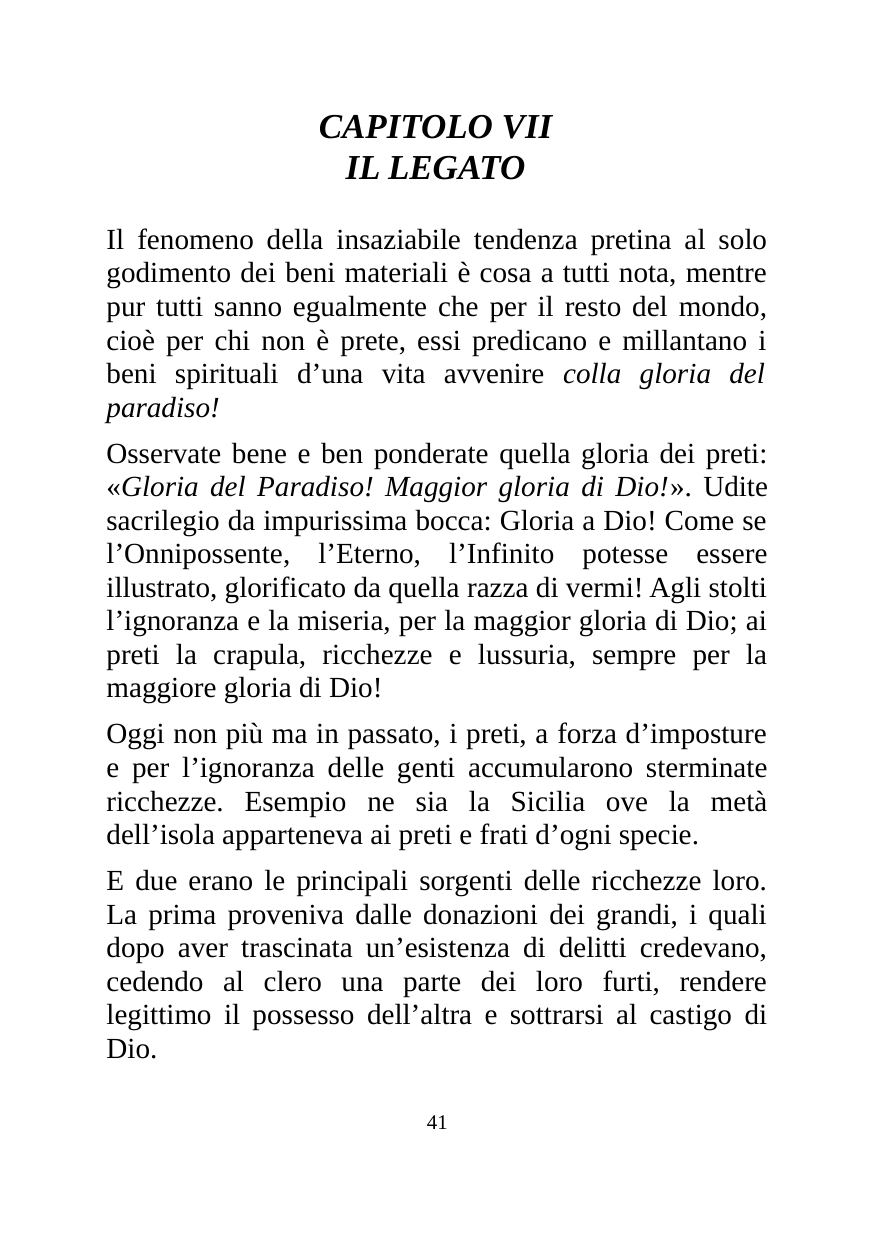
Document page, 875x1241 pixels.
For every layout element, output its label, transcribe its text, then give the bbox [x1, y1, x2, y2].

text Osservate bene e ben ponderate quella gloria dei preti: «Gloria del Paradiso! Maggior gloria di Dio!». Udite sacrilegio da impurissima bocca: Gloria a Dio! Come se l’Onnipossente, l’Eterno, l’Infinito potesse essere illustrato, glorificato da quella razza di vermi! Agli stolti l’ignoranza e la miseria, per la maggior gloria di Dio; ai preti la crapula, ricchezze e lussuria, sempre per la maggiore gloria di Dio! [106, 436, 768, 704]
subtitle CAPITOLO VII IL LEGATO [106, 106, 768, 187]
text Il fenomeno della insaziabile tendenza pretina al solo godimento dei beni materiali è cosa a tutti nota, mentre pur tutti sanno egualmente che per il resto del mondo, cioè per chi non è prete, essi predicano e millantano i beni spirituali d’una vita avvenire colla gloria del paradiso! [106, 222, 768, 423]
text E due erano le principali sorgenti delle ricchezze loro. La prima proveniva dalle donazioni dei grandi, i quali dopo aver trascinata un’esistenza di delitti credevano, cedendo al clero una parte dei loro furti, rendere legittimo il possesso dell’altra e sottrarsi al castigo di Dio. [106, 863, 768, 1064]
text Oggi non più ma in passato, i preti, a forza d’imposture e per l’ignoranza delle genti accumularono sterminate ricchezze. Esempio ne sia la Sicilia ove la metà dell’isola apparteneva ai preti e frati d’ogni specie. [106, 717, 768, 851]
